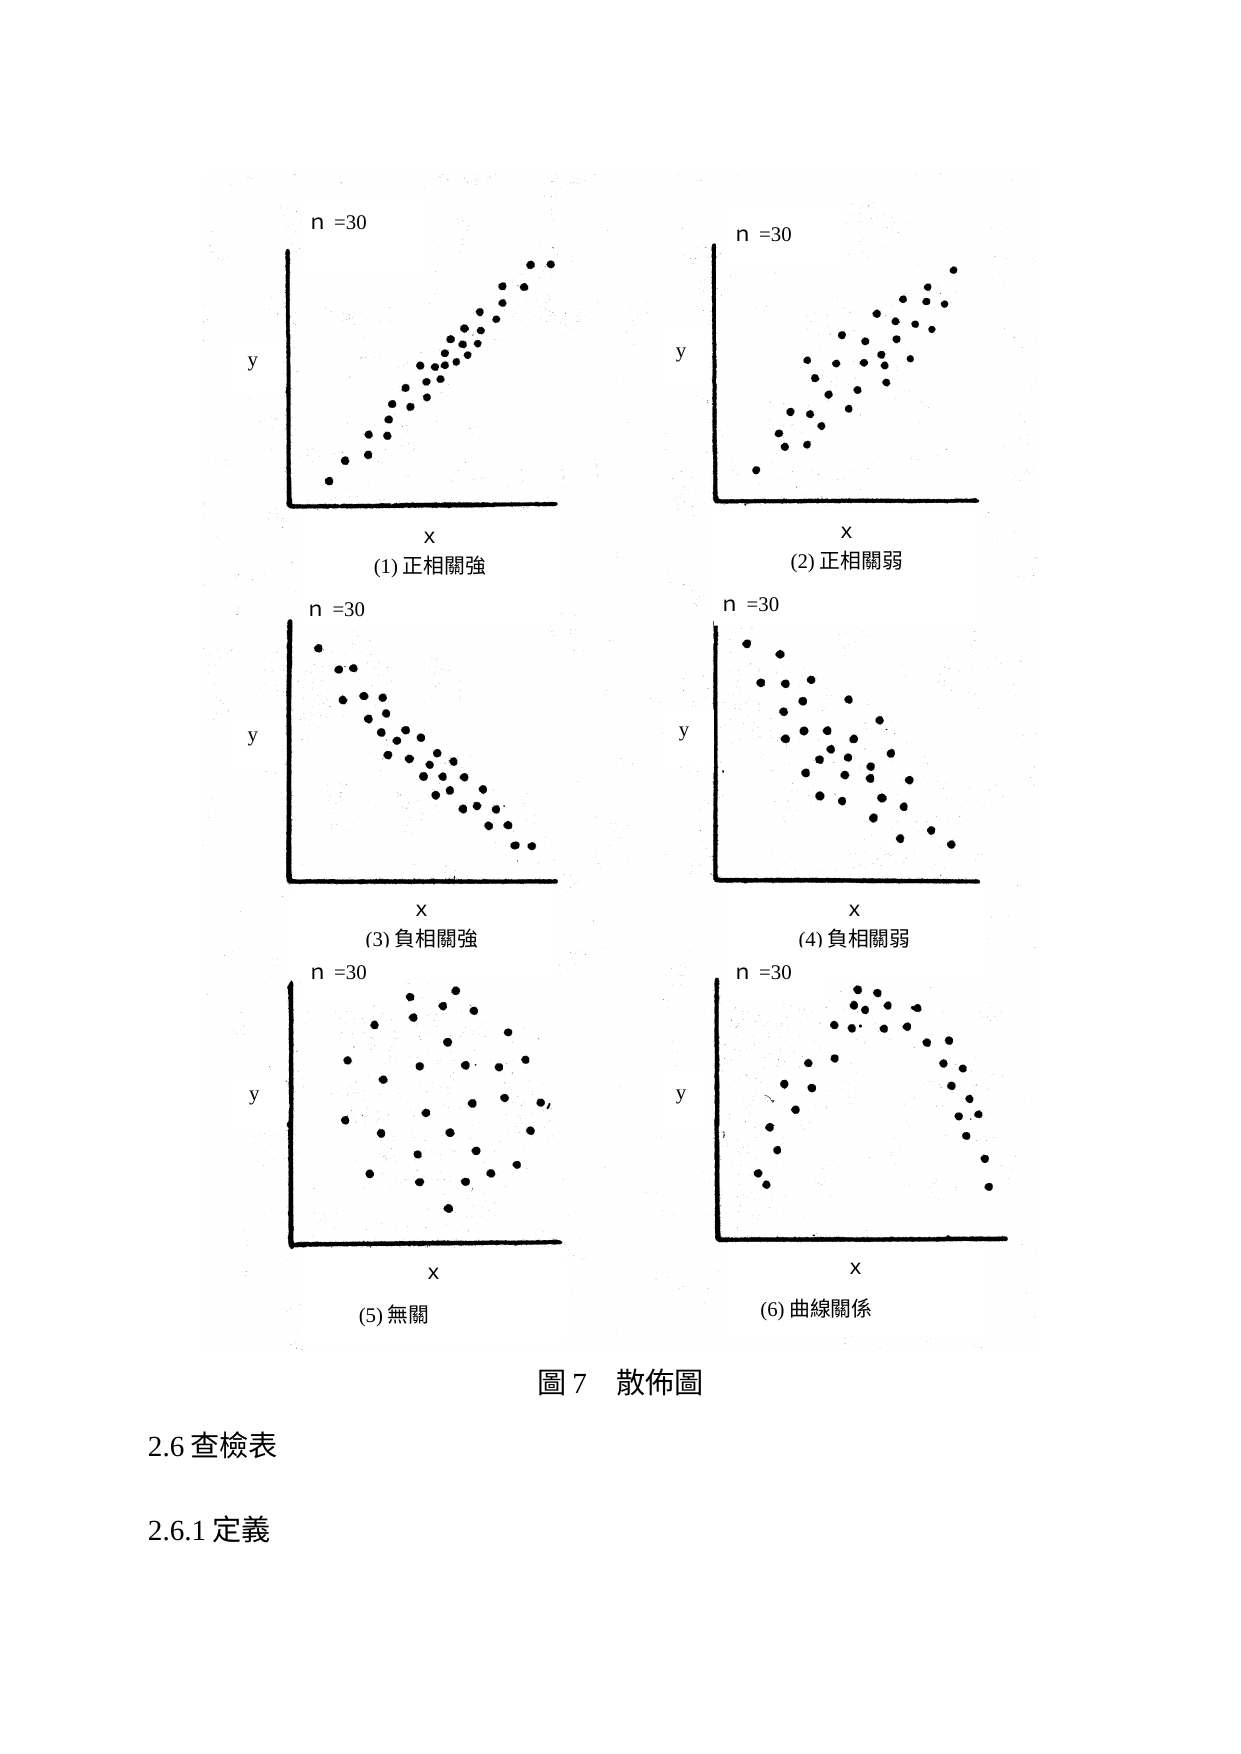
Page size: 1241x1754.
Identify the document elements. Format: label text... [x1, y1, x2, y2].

subtitle 2.6.1定義 [148, 1507, 1092, 1549]
text 圖7 散佈圖 [148, 1359, 1092, 1402]
subtitle 2.6查檢表 [148, 1422, 1092, 1465]
picture [202, 173, 1038, 1350]
